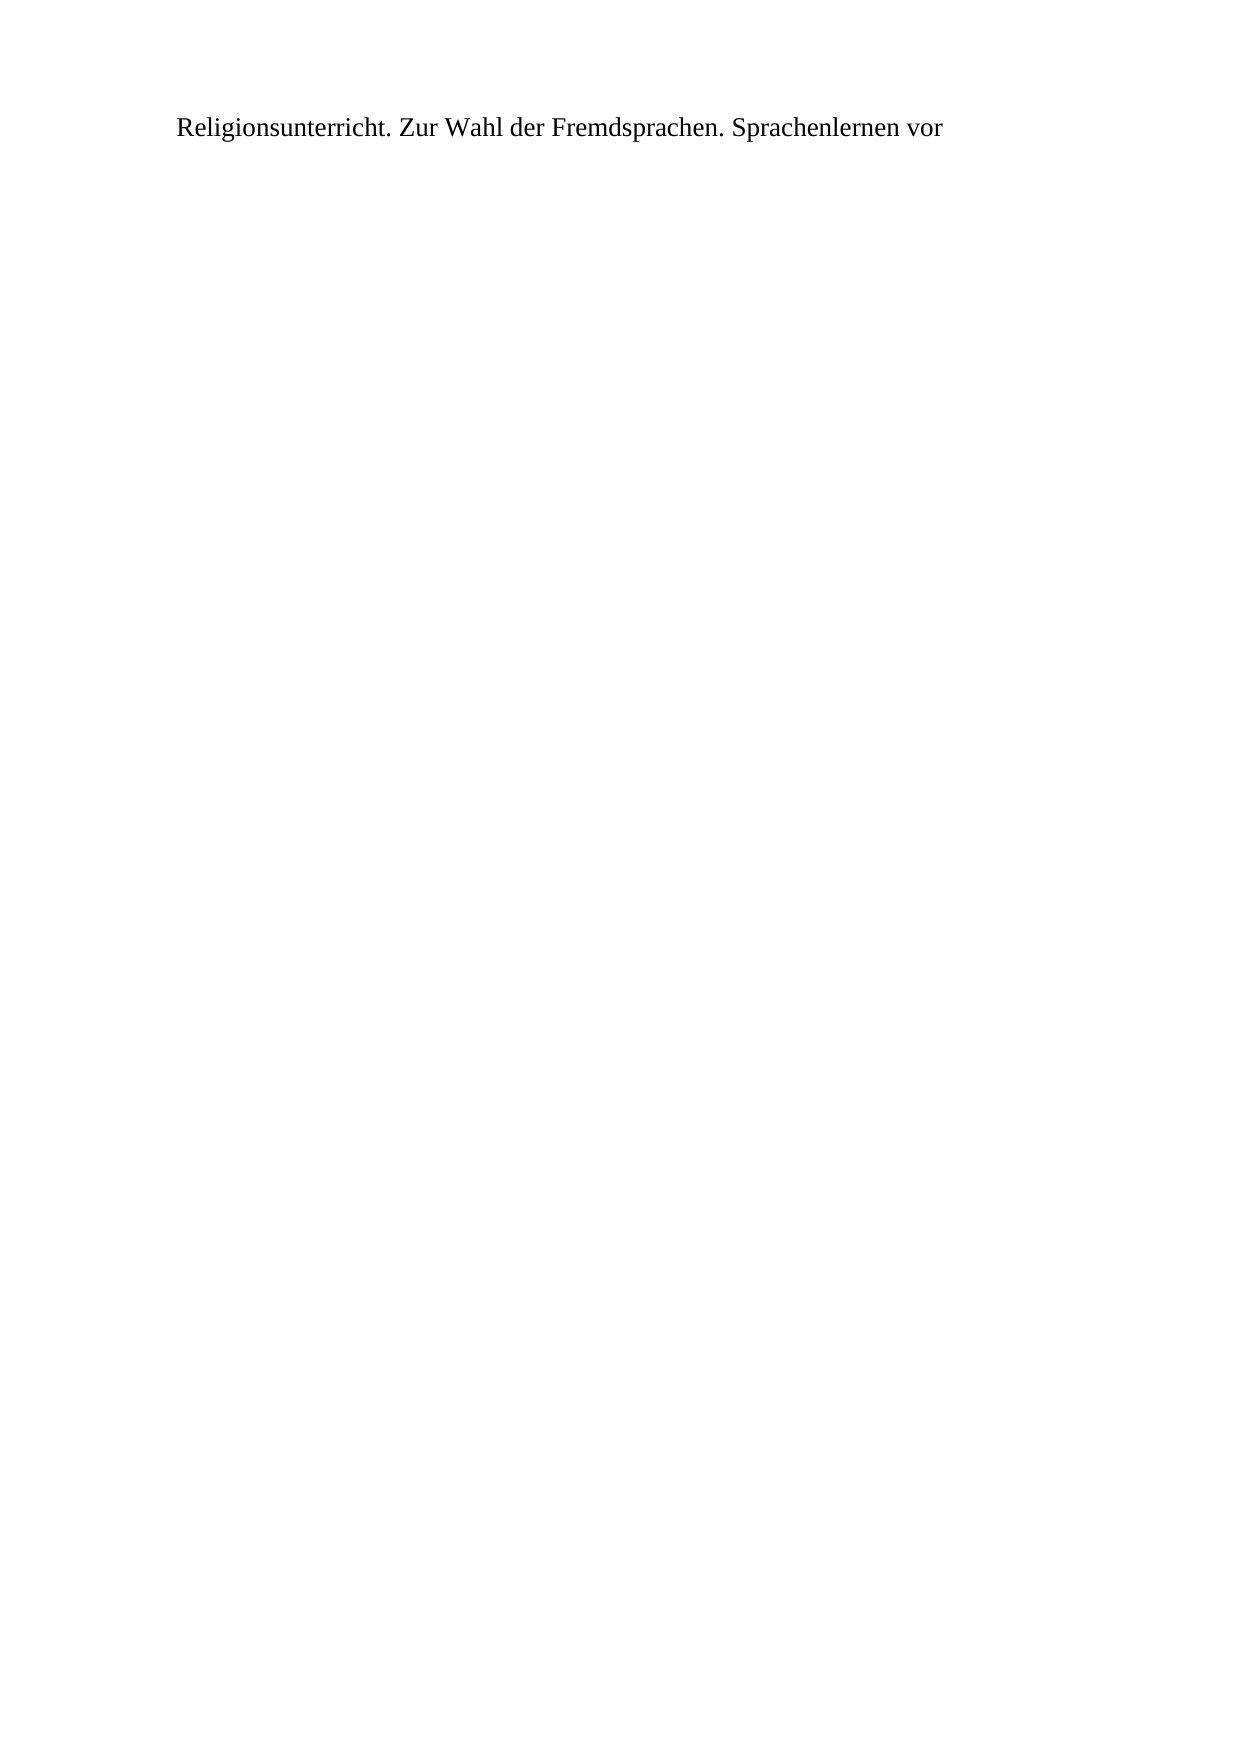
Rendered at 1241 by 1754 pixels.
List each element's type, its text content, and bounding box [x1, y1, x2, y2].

text Religionsunterricht. Zur Wahl der Fremdsprachen. Sprachenlernen vor [139, 111, 1038, 142]
